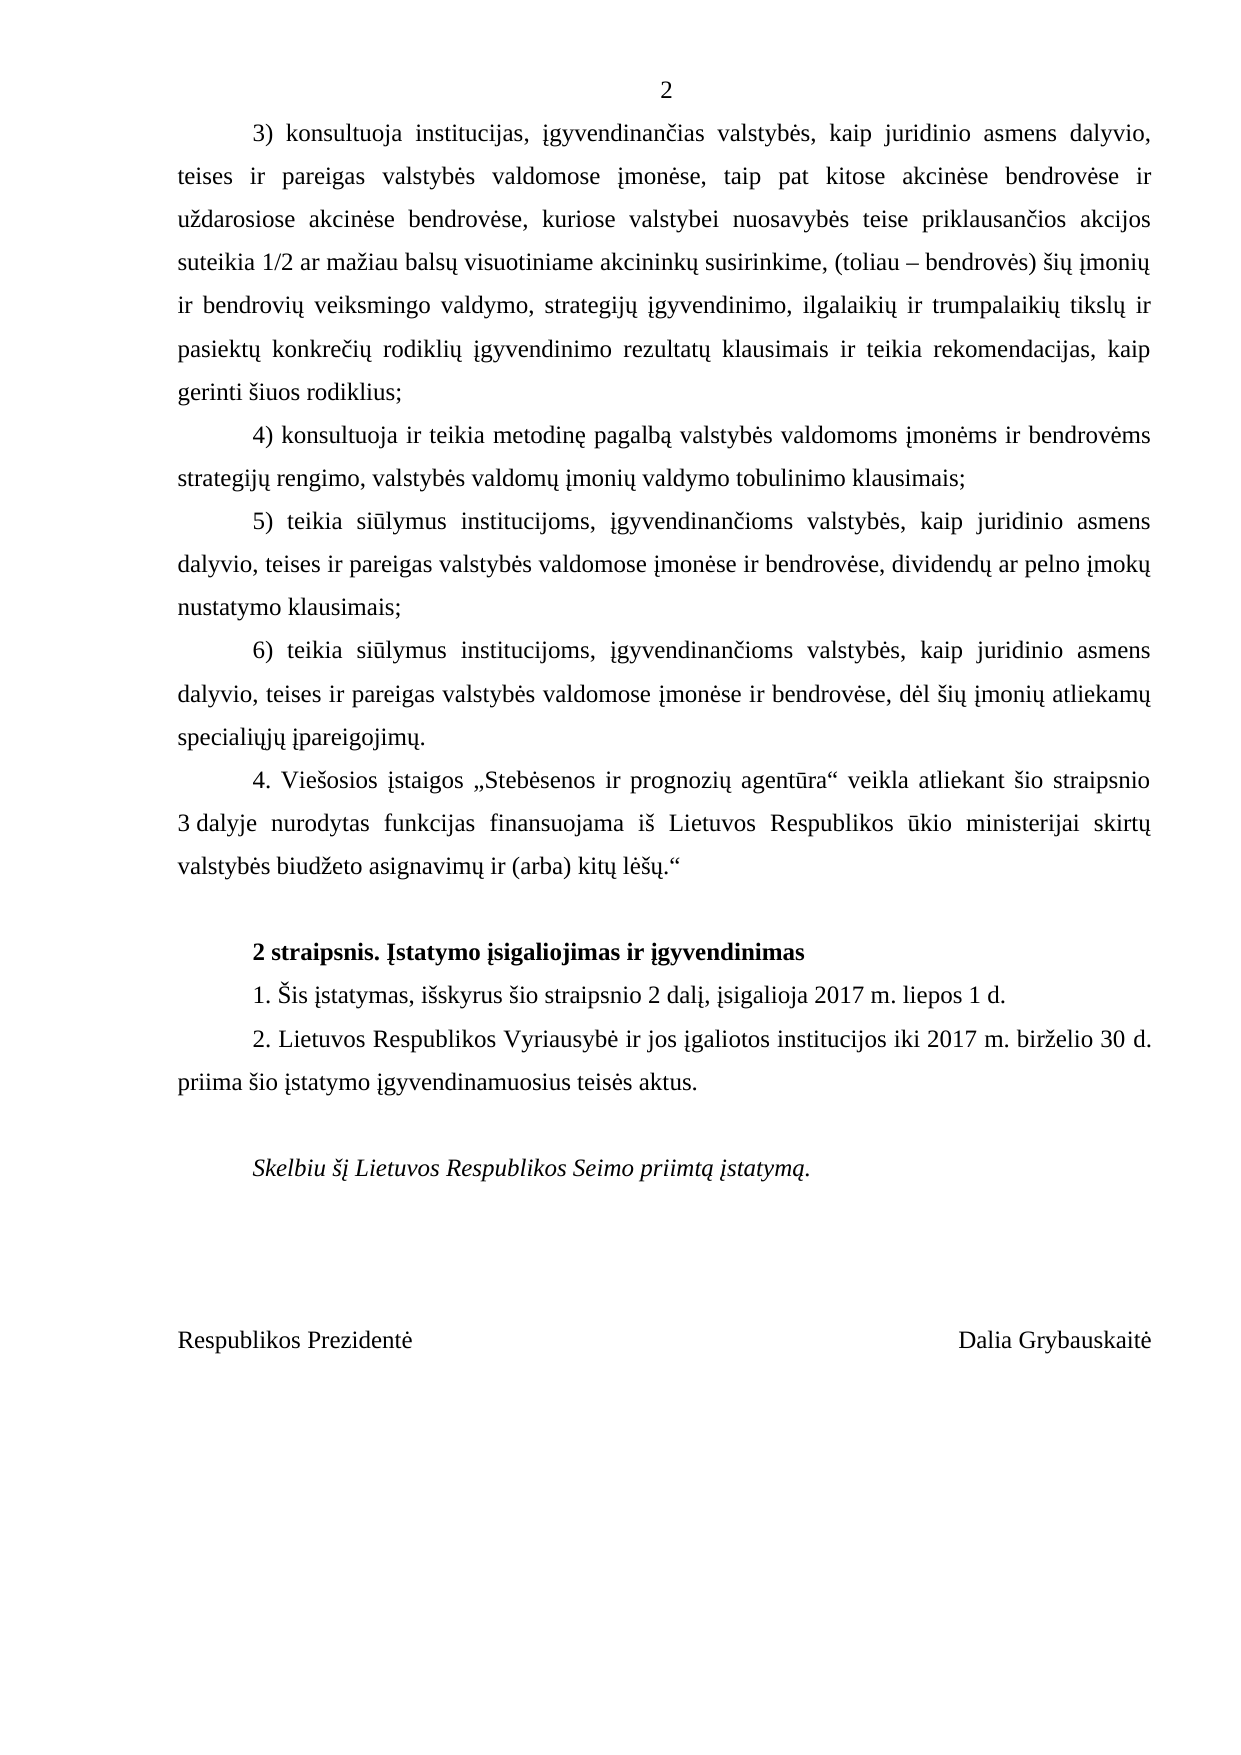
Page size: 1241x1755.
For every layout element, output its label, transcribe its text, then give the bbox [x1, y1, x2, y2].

text 4. Viešosios įstaigos „Stebėsenos ir prognozių agentūra“ veikla atliekant šio straipsnio 3 dalyje nurodytas funkcijas finansuojama iš Lietuvos Respublikos ūkio ministerijai skirtų valstybės biudžeto asignavimų ir (arba) kitų lėšų.“ [177, 765, 1152, 880]
text 2. Lietuvos Respublikos Vyriausybė ir jos įgaliotos institucijos iki 2017 m. birželio 30 d. priima šio įstatymo įgyvendinamuosius teisės aktus. [177, 1024, 1152, 1096]
text 2 straipsnis. Įstatymo įsigaliojimas ir įgyvendinimas [177, 937, 1152, 966]
text Respublikos Prezidentė Dalia Grybauskaitė [177, 1326, 1152, 1354]
text 3) konsultuoja institucijas, įgyvendinančias valstybės, kaip juridinio asmens dalyvio, teises ir pareigas valstybės valdomose įmonėse, taip pat kitose akcinėse bendrovėse ir uždarosiose akcinėse bendrovėse, kuriose valstybei nuosavybės teise priklausančios akcijos suteikia 1/2 ar mažiau balsų visuotiniame akcininkų susirinkime, (toliau – bendrovės) šių įmonių ir bendrovių veiksmingo valdymo, strategijų įgyvendinimo, ilgalaikių ir trumpalaikių tikslų ir pasiektų konkrečių rodiklių įgyvendinimo rezultatų klausimais ir teikia rekomendacijas, kaip gerinti šiuos rodiklius; [177, 118, 1152, 406]
text Skelbiu šį Lietuvos Respublikos Seimo priimtą įstatymą. [177, 1153, 1152, 1182]
text 1. Šis įstatymas, išskyrus šio straipsnio 2 dalį, įsigalioja 2017 m. liepos 1 d. [177, 981, 1152, 1009]
text 6) teikia siūlymus institucijoms, įgyvendinančioms valstybės, kaip juridinio asmens dalyvio, teises ir pareigas valstybės valdomose įmonėse ir bendrovėse, dėl šių įmonių atliekamų specialiųjų įpareigojimų. [177, 636, 1152, 751]
text 4) konsultuoja ir teikia metodinę pagalbą valstybės valdomoms įmonėms ir bendrovėms strategijų rengimo, valstybės valdomų įmonių valdymo tobulinimo klausimais; [177, 420, 1152, 492]
text 5) teikia siūlymus institucijoms, įgyvendinančioms valstybės, kaip juridinio asmens dalyvio, teises ir pareigas valstybės valdomose įmonėse ir bendrovėse, dividendų ar pelno įmokų nustatymo klausimais; [177, 506, 1152, 621]
